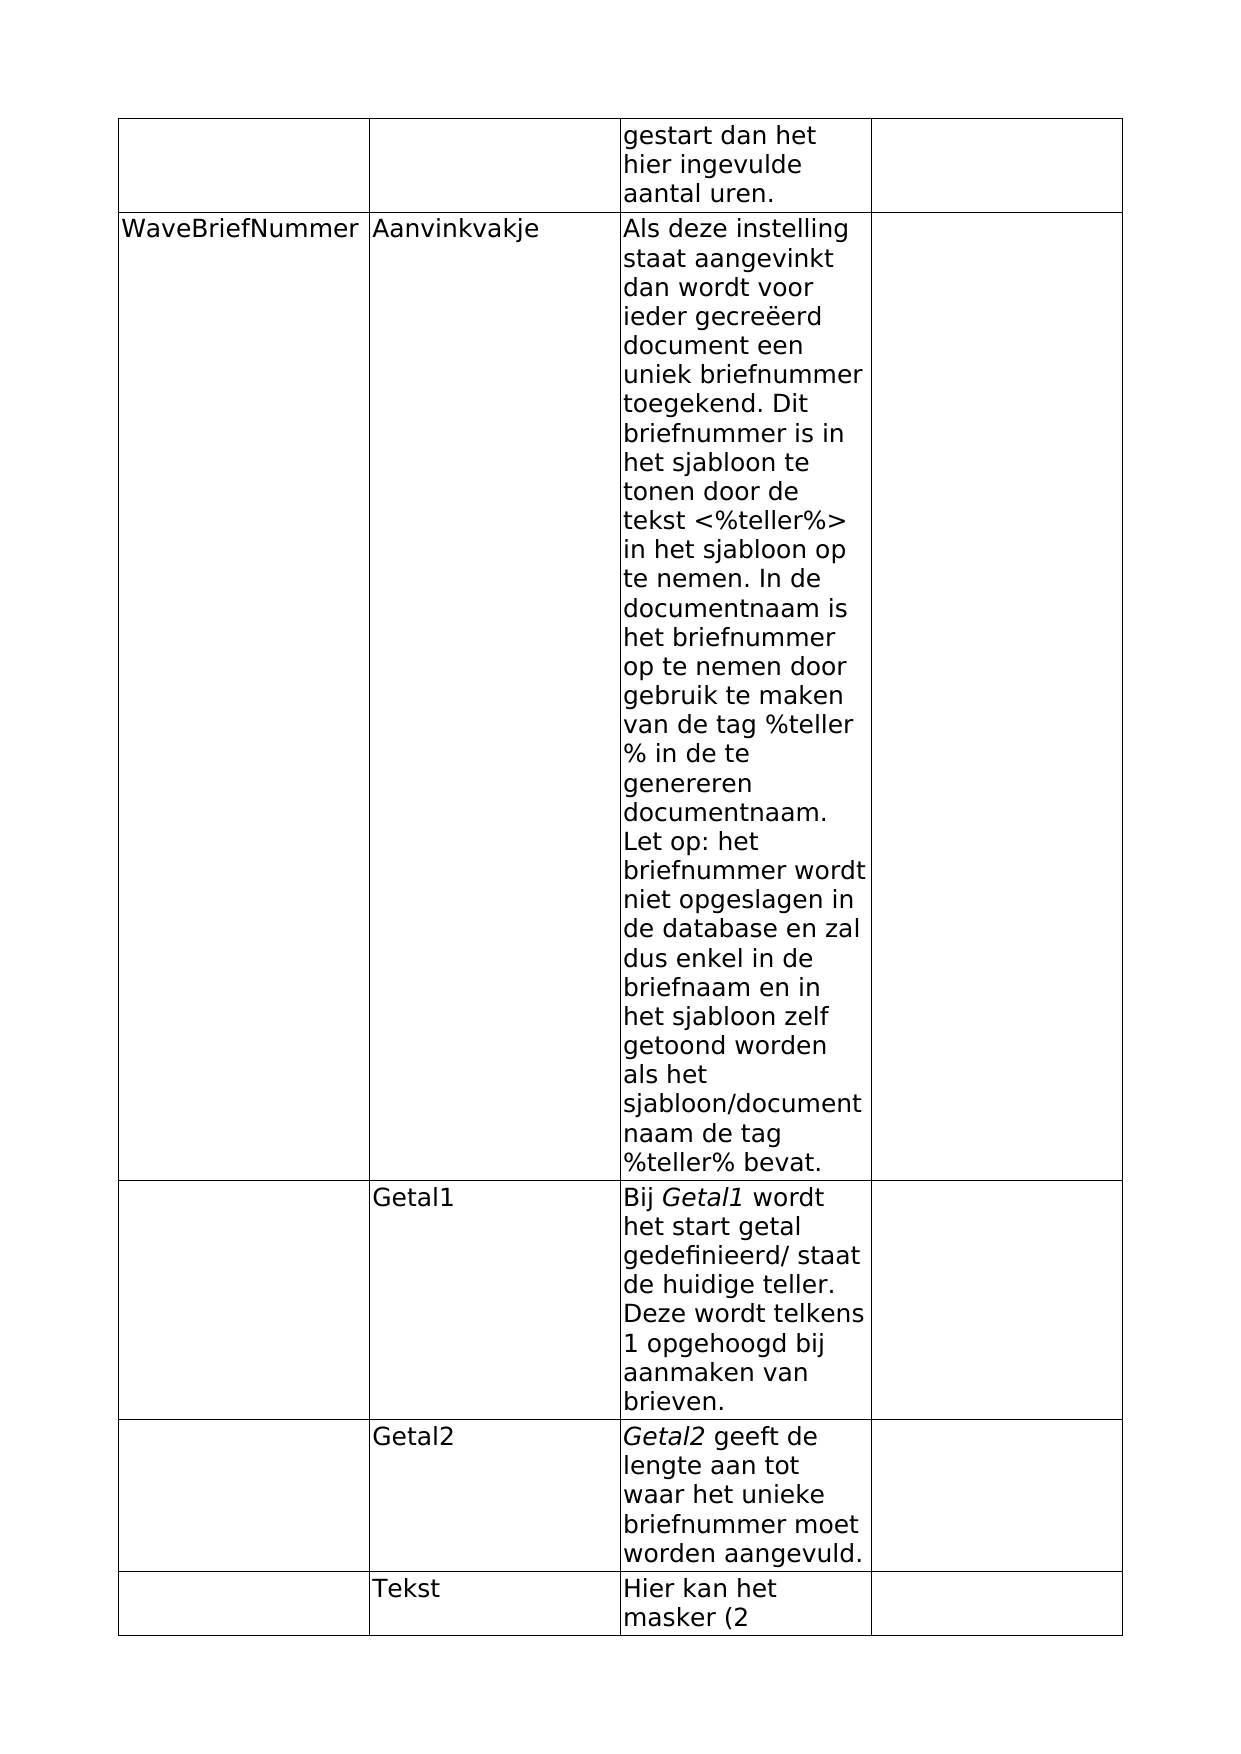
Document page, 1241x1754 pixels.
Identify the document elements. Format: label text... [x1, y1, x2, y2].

table_cell Als deze instelling staat aangevinkt dan wordt voor ieder gecreëerd document een uniek briefnummer toegekend. Dit briefnummer is in het sjabloon te tonen door de tekst <%teller%> in het sjabloon op te nemen. In de documentnaam is het briefnummer op te nemen door gebruik te maken van de tag %teller% in de te genereren documentnaam. Let op: het briefnummer wordt niet opgeslagen in de database en zal dus enkel in de briefnaam en in het sjabloon zelf getoond worden als het sjabloon/documentnaam de tag %teller% bevat. [621, 213, 871, 1180]
table_cell [872, 213, 1122, 1180]
table_cell WaveBriefNummer [119, 213, 369, 1180]
table_cell [119, 1181, 369, 1419]
table_cell Getal2 geeft de lengte aan tot waar het unieke briefnummer moet worden aangevuld. [621, 1420, 871, 1571]
table_cell gestart dan het hier ingevulde aantal uren. [621, 119, 871, 212]
table_cell [119, 1420, 369, 1571]
table_cell [119, 119, 369, 212]
table_cell [370, 119, 620, 212]
table_cell Tekst [370, 1572, 620, 1635]
table_cell [119, 1572, 369, 1635]
table_cell Aanvinkvakje [370, 213, 620, 1180]
table_cell [872, 1572, 1122, 1635]
table_cell [872, 1181, 1122, 1419]
table_cell Getal2 [370, 1420, 620, 1571]
table_cell Getal1 [370, 1181, 620, 1419]
table_cell [872, 1420, 1122, 1571]
table_cell [872, 119, 1122, 212]
table_cell Bij Getal1 wordt het start getal gedefinieerd/ staat de huidige teller. Deze wordt telkens 1 opgehoogd bij aanmaken van brieven. [621, 1181, 871, 1419]
table_cell Hier kan het masker (2 [621, 1572, 871, 1635]
